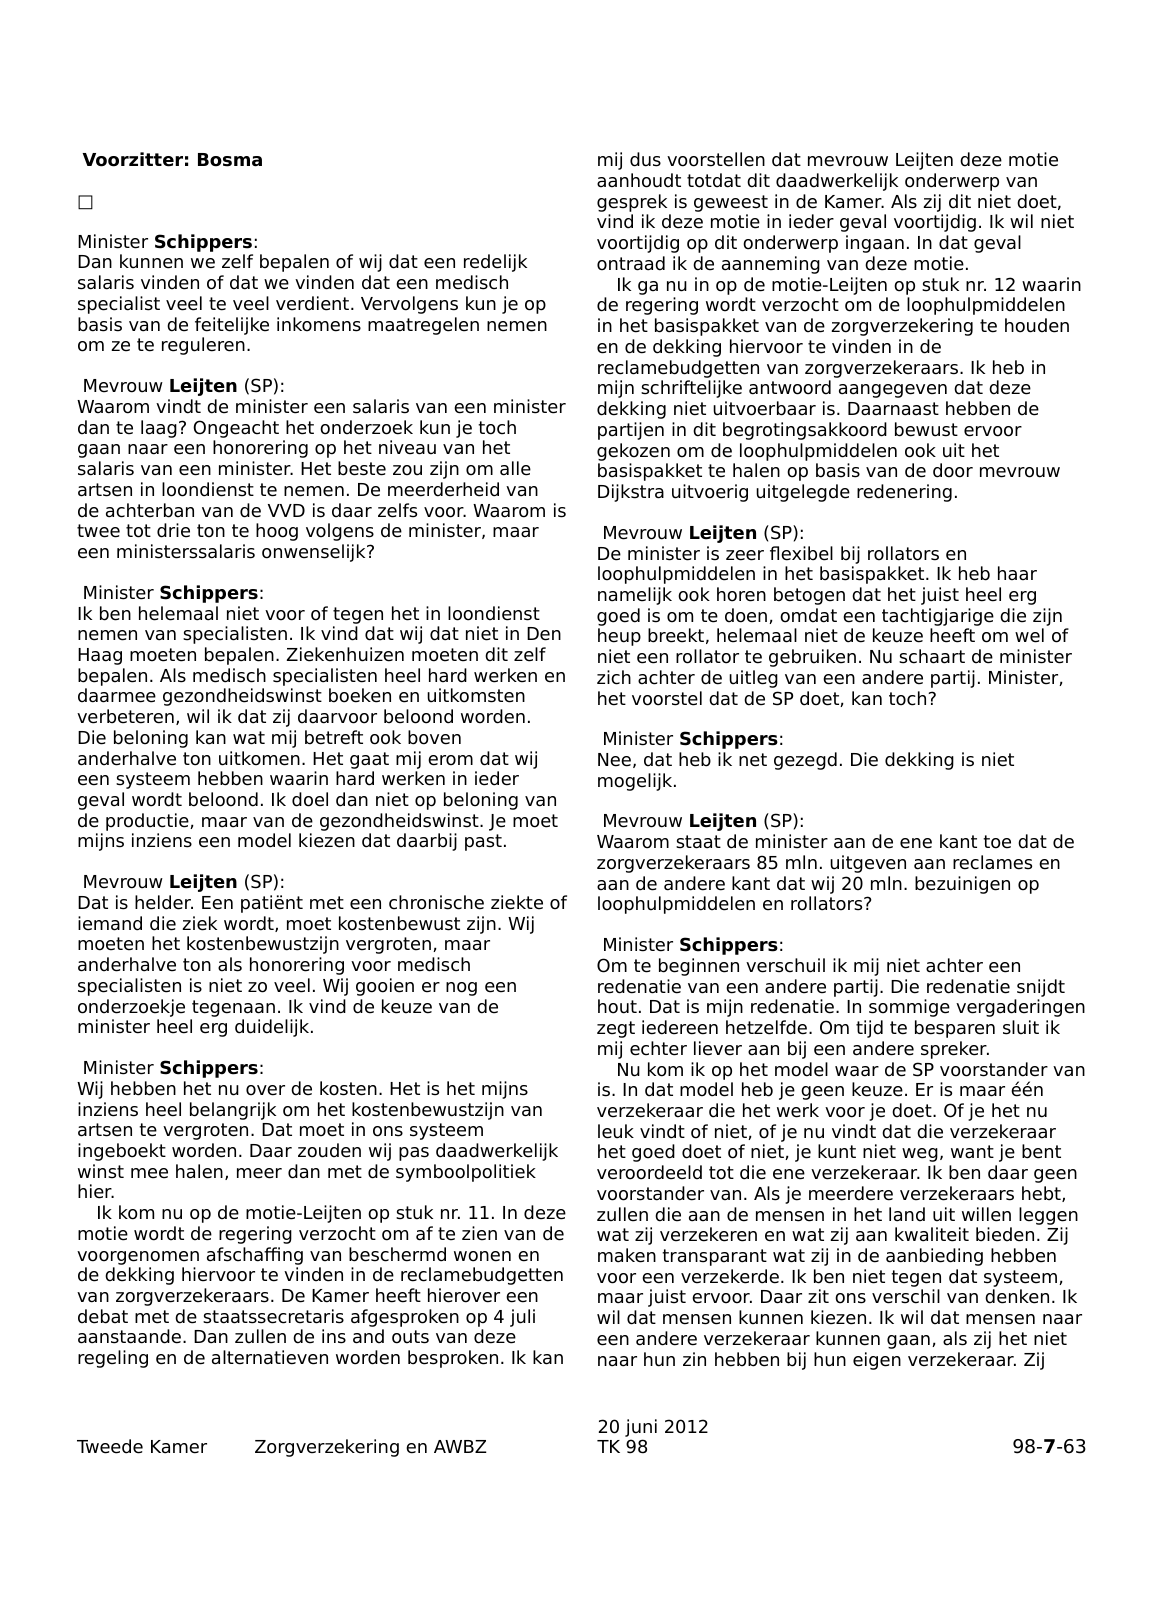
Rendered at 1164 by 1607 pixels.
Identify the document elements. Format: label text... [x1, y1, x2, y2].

text Ik ben helemaal niet voor of tegen het in loondienst nemen van specialisten. Ik vind dat wij dat niet in Den Haag moeten bepalen. Ziekenhuizen moeten dit zelf bepalen. Als medisch specialisten heel hard werken en daarmee gezondheidswinst boeken en uitkomsten verbeteren, wil ik dat zij daarvoor beloond worden. Die beloning kan wat mij betreft ook boven anderhalve ton uitkomen. Het gaat mij erom dat wij een systeem hebben waarin hard werken in ieder geval wordt beloond. Ik doel dan niet op beloning van de productie, maar van de gezondheidswinst. Je moet mijns inziens een model kiezen dat daarbij past. [77, 603, 567, 852]
text Ik ga nu in op de motie-Leijten op stuk nr. 12 waarin de regering wordt verzocht om de loophulpmiddelen in het basispakket van de zorgverzekering te houden en de dekking hiervoor te vinden in de reclamebudgetten van zorgverzekeraars. Ik heb in mijn schriftelijke antwoord aangegeven dat deze dekking niet uitvoerbaar is. Daarnaast hebben de partijen in dit begrotingsakkoord bewust ervoor gekozen om de loophulpmiddelen ook uit het basispakket te halen op basis van de door mevrouw Dijkstra uitvoerig uitgelegde redenering. [596, 274, 1087, 503]
text mij dus voorstellen dat mevrouw Leijten deze motie aanhoudt totdat dit daadwerkelijk onderwerp van gesprek is geweest in de Kamer. Als zij dit niet doet, vind ik deze motie in ieder geval voortijdig. Ik wil niet voortijdig op dit onderwerp ingaan. In dat geval ontraad ik de aanneming van deze motie. [596, 150, 1087, 274]
text Dan kunnen we zelf bepalen of wij dat een redelijk salaris vinden of dat we vinden dat een medisch specialist veel te veel verdient. Vervolgens kun je op basis van de feitelijke inkomens maatregelen nemen om ze te reguleren. [77, 252, 567, 356]
text Mevrouw Leijten (SP): [77, 376, 567, 397]
text Om te beginnen verschuil ik mij niet achter een redenatie van een andere partij. Die redenatie snijdt hout. Dat is mijn redenatie. In sommige vergaderingen zegt iedereen hetzelfde. Om tijd te besparen sluit ik mij echter liever aan bij een andere spreker. [596, 956, 1087, 1059]
text Waarom staat de minister aan de ene kant toe dat de zorgverzekeraars 85 mln. uitgeven aan reclames en aan de andere kant dat wij 20 mln. bezuinigen op loophulpmiddelen en rollators? [596, 832, 1087, 915]
text Mevrouw Leijten (SP): [77, 872, 567, 893]
text Mevrouw Leijten (SP): [596, 523, 1087, 543]
text Voorzitter: Bosma [77, 150, 567, 171]
text Mevrouw Leijten (SP): [596, 811, 1087, 832]
text Nee, dat heb ik net gezegd. Die dekking is niet mogelijk. [596, 750, 1087, 791]
text Minister Schippers: [77, 583, 567, 603]
text Wij hebben het nu over de kosten. Het is het mijns inziens heel belangrijk om het kostenbewustzijn van artsen te vergroten. Dat moet in ons systeem ingeboekt worden. Daar zouden wij pas daadwerkelijk winst mee halen, meer dan met de symboolpolitiek hier. [77, 1079, 567, 1203]
text Dat is helder. Een patiënt met een chronische ziekte of iemand die ziek wordt, moet kostenbewust zijn. Wij moeten het kostenbewustzijn vergroten, maar anderhalve ton als honorering voor medisch specialisten is niet zo veel. Wij gooien er nog een onderzoekje tegenaan. Ik vind de keuze van de minister heel erg duidelijk. [77, 893, 567, 1038]
text Minister Schippers: [596, 729, 1087, 750]
text Ik kom nu op de motie-Leijten op stuk nr. 11. In deze motie wordt de regering verzocht om af te zien van de voorgenomen afschaffing van beschermd wonen en de dekking hiervoor te vinden in de reclamebudgetten van zorgverzekeraars. De Kamer heeft hierover een debat met de staatssecretaris afgesproken op 4 juli aanstaande. Dan zullen de ins and outs van deze regeling en de alternatieven worden besproken. Ik kan [77, 1203, 567, 1369]
text De minister is zeer flexibel bij rollators en loophulpmiddelen in het basispakket. Ik heb haar namelijk ook horen betogen dat het juist heel erg goed is om te doen, omdat een tachtigjarige die zijn heup breekt, helemaal niet de keuze heeft om wel of niet een rollator te gebruiken. Nu schaart de minister zich achter de uitleg van een andere partij. Minister, het voorstel dat de SP doet, kan toch? [596, 543, 1087, 709]
text Nu kom ik op het model waar de SP voorstander van is. In dat model heb je geen keuze. Er is maar één verzekeraar die het werk voor je doet. Of je het nu leuk vindt of niet, of je nu vindt dat die verzekeraar het goed doet of niet, je kunt niet weg, want je bent veroordeeld tot die ene verzekeraar. Ik ben daar geen voorstander van. Als je meerdere verzekeraars hebt, zullen die aan de mensen in het land uit willen leggen wat zij verzekeren en wat zij aan kwaliteit bieden. Zij maken transparant wat zij in de aanbieding hebben voor een verzekerde. Ik ben niet tegen dat systeem, maar juist ervoor. Daar zit ons verschil van denken. Ik wil dat mensen kunnen kiezen. Ik wil dat mensen naar een andere verzekeraar kunnen gaan, als zij het niet naar hun zin hebben bij hun eigen verzekeraar. Zij [596, 1059, 1087, 1370]
text □ [77, 191, 567, 212]
text Waarom vindt de minister een salaris van een minister dan te laag? Ongeacht het onderzoek kun je toch gaan naar een honorering op het niveau van het salaris van een minister. Het beste zou zijn om alle artsen in loondienst te nemen. De meerderheid van de achterban van de VVD is daar zelfs voor. Waarom is twee tot drie ton te hoog volgens de minister, maar een ministerssalaris onwenselijk? [77, 397, 567, 563]
text Minister Schippers: [596, 935, 1087, 956]
text Minister Schippers: [77, 1058, 567, 1079]
text Minister Schippers: [77, 232, 567, 252]
